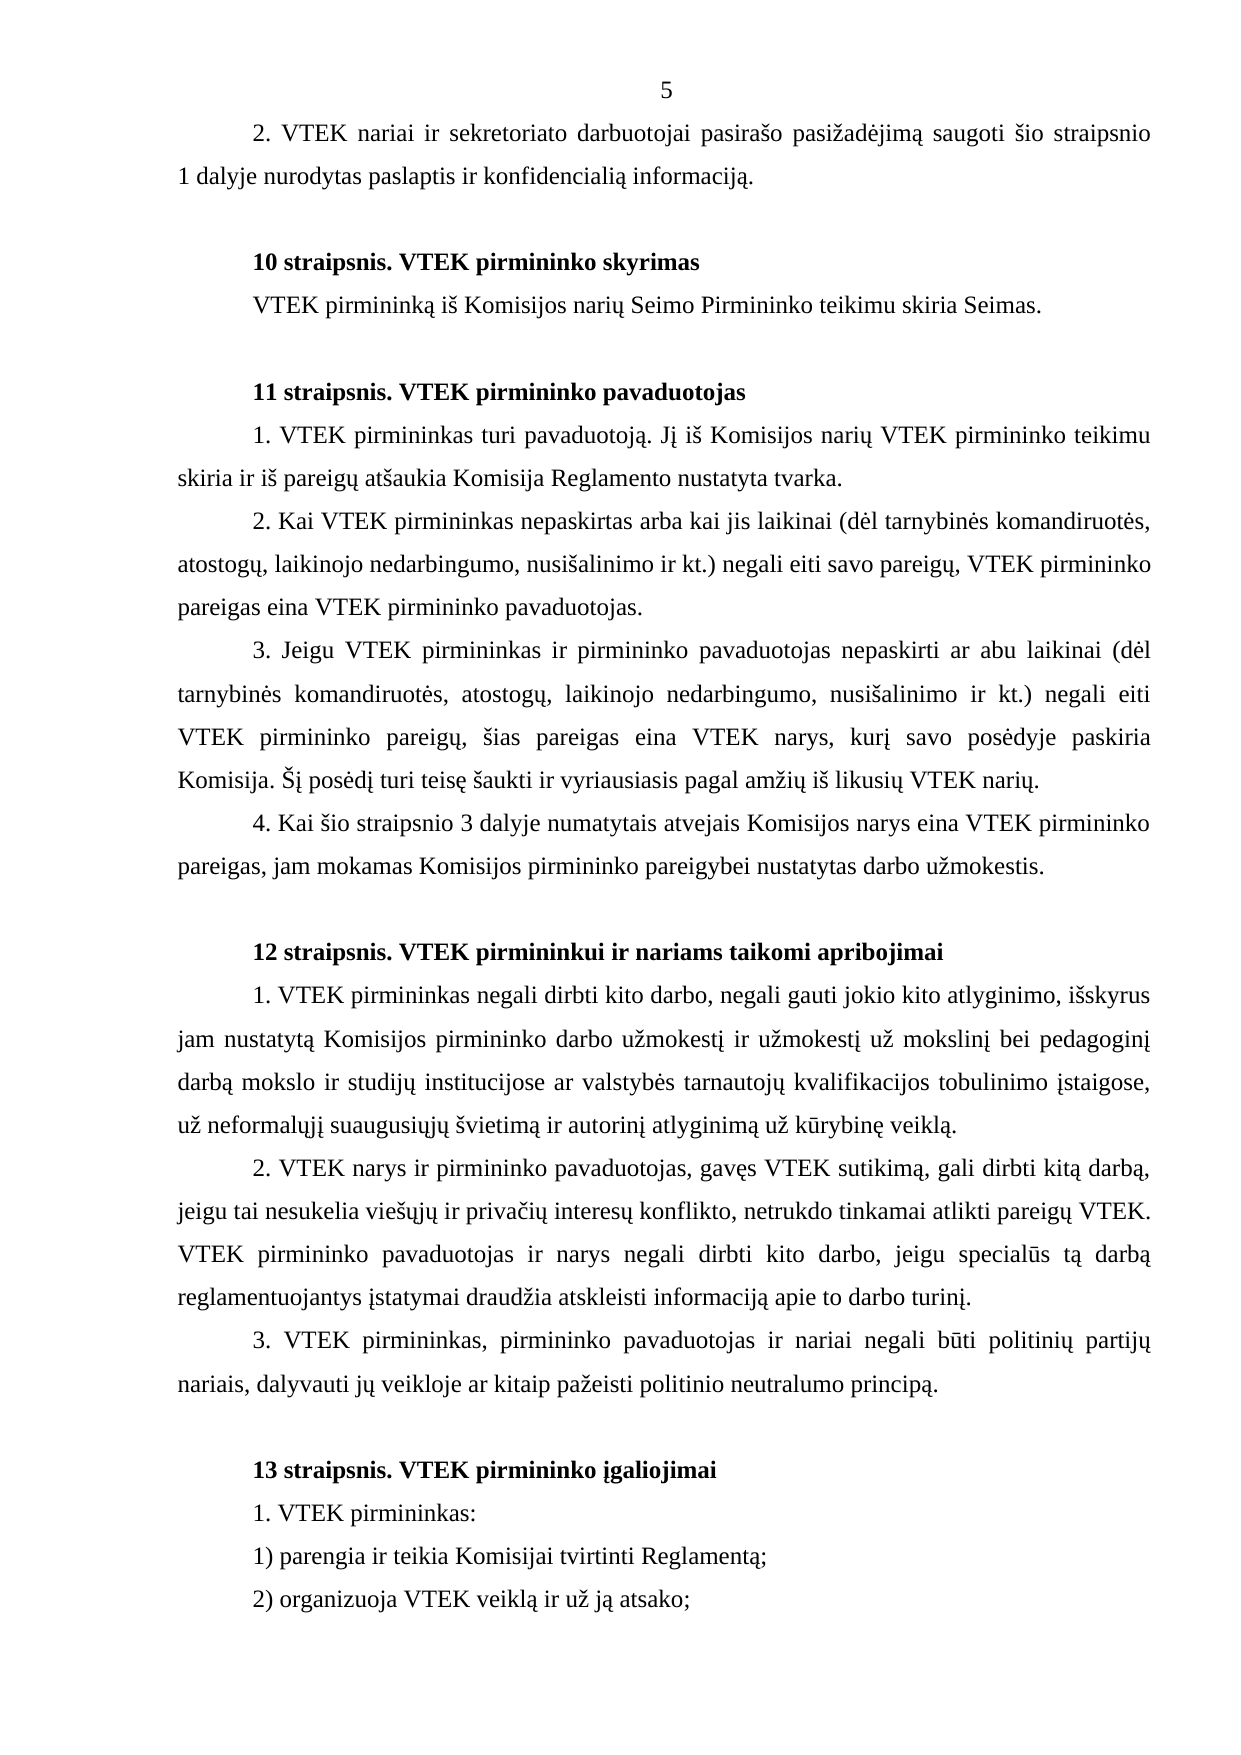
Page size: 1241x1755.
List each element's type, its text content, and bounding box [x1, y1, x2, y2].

text 2. VTEK nariai ir sekretoriato darbuotojai pasirašo pasižadėjimą saugoti šio straipsnio 1 dalyje nurodytas paslaptis ir konfidencialią informaciją. [177, 118, 1152, 190]
text 1. VTEK pirmininkas turi pavaduotoją. Jį iš Komisijos narių VTEK pirmininko teikimu skiria ir iš pareigų atšaukia Komisija Reglamento nustatyta tvarka. [177, 420, 1152, 492]
text 2. Kai VTEK pirmininkas nepaskirtas arba kai jis laikinai (dėl tarnybinės komandiruotės, atostogų, laikinojo nedarbingumo, nusišalinimo ir kt.) negali eiti savo pareigų, VTEK pirmininko pareigas eina VTEK pirmininko pavaduotojas. [177, 506, 1152, 621]
text 1. VTEK pirmininkas negali dirbti kito darbo, negali gauti jokio kito atlyginimo, išskyrus jam nustatytą Komisijos pirmininko darbo užmokestį ir užmokestį už mokslinį bei pedagoginį darbą mokslo ir studijų institucijose ar valstybės tarnautojų kvalifikacijos tobulinimo įstaigose, už neformalųjį suaugusiųjų švietimą ir autorinį atlyginimą už kūrybinę veiklą. [177, 981, 1152, 1139]
text 2) organizuoja VTEK veiklą ir už ją atsako; [177, 1584, 1152, 1613]
text 12 straipsnis. VTEK pirmininkui ir nariams taikomi apribojimai [177, 937, 1152, 966]
text 10 straipsnis. VTEK pirmininko skyrimas [177, 247, 1152, 276]
text 11 straipsnis. VTEK pirmininko pavaduotojas [177, 377, 1152, 406]
text 1) parengia ir teikia Komisijai tvirtinti Reglamentą; [177, 1541, 1152, 1570]
text 1. VTEK pirmininkas: [177, 1498, 1152, 1527]
text 2. VTEK narys ir pirmininko pavaduotojas, gavęs VTEK sutikimą, gali dirbti kitą darbą, jeigu tai nesukelia viešųjų ir privačių interesų konflikto, netrukdo tinkamai atlikti pareigų VTEK. VTEK pirmininko pavaduotojas ir narys negali dirbti kito darbo, jeigu specialūs tą darbą reglamentuojantys įstatymai draudžia atskleisti informaciją apie to darbo turinį. [177, 1153, 1152, 1311]
text 13 straipsnis. VTEK pirmininko įgaliojimai [177, 1455, 1152, 1484]
text 3. VTEK pirmininkas, pirmininko pavaduotojas ir nariai negali būti politinių partijų nariais, dalyvauti jų veikloje ar kitaip pažeisti politinio neutralumo principą. [177, 1326, 1152, 1397]
text VTEK pirmininką iš Komisijos narių Seimo Pirmininko teikimu skiria Seimas. [177, 291, 1152, 319]
text 4. Kai šio straipsnio 3 dalyje numatytais atvejais Komisijos narys eina VTEK pirmininko pareigas, jam mokamas Komisijos pirmininko pareigybei nustatytas darbo užmokestis. [177, 808, 1152, 880]
text 3. Jeigu VTEK pirmininkas ir pirmininko pavaduotojas nepaskirti ar abu laikinai (dėl tarnybinės komandiruotės, atostogų, laikinojo nedarbingumo, nusišalinimo ir kt.) negali eiti VTEK pirmininko pareigų, šias pareigas eina VTEK narys, kurį savo posėdyje paskiria Komisija. Šį posėdį turi teisę šaukti ir vyriausiasis pagal amžių iš likusių VTEK narių. [177, 636, 1152, 794]
